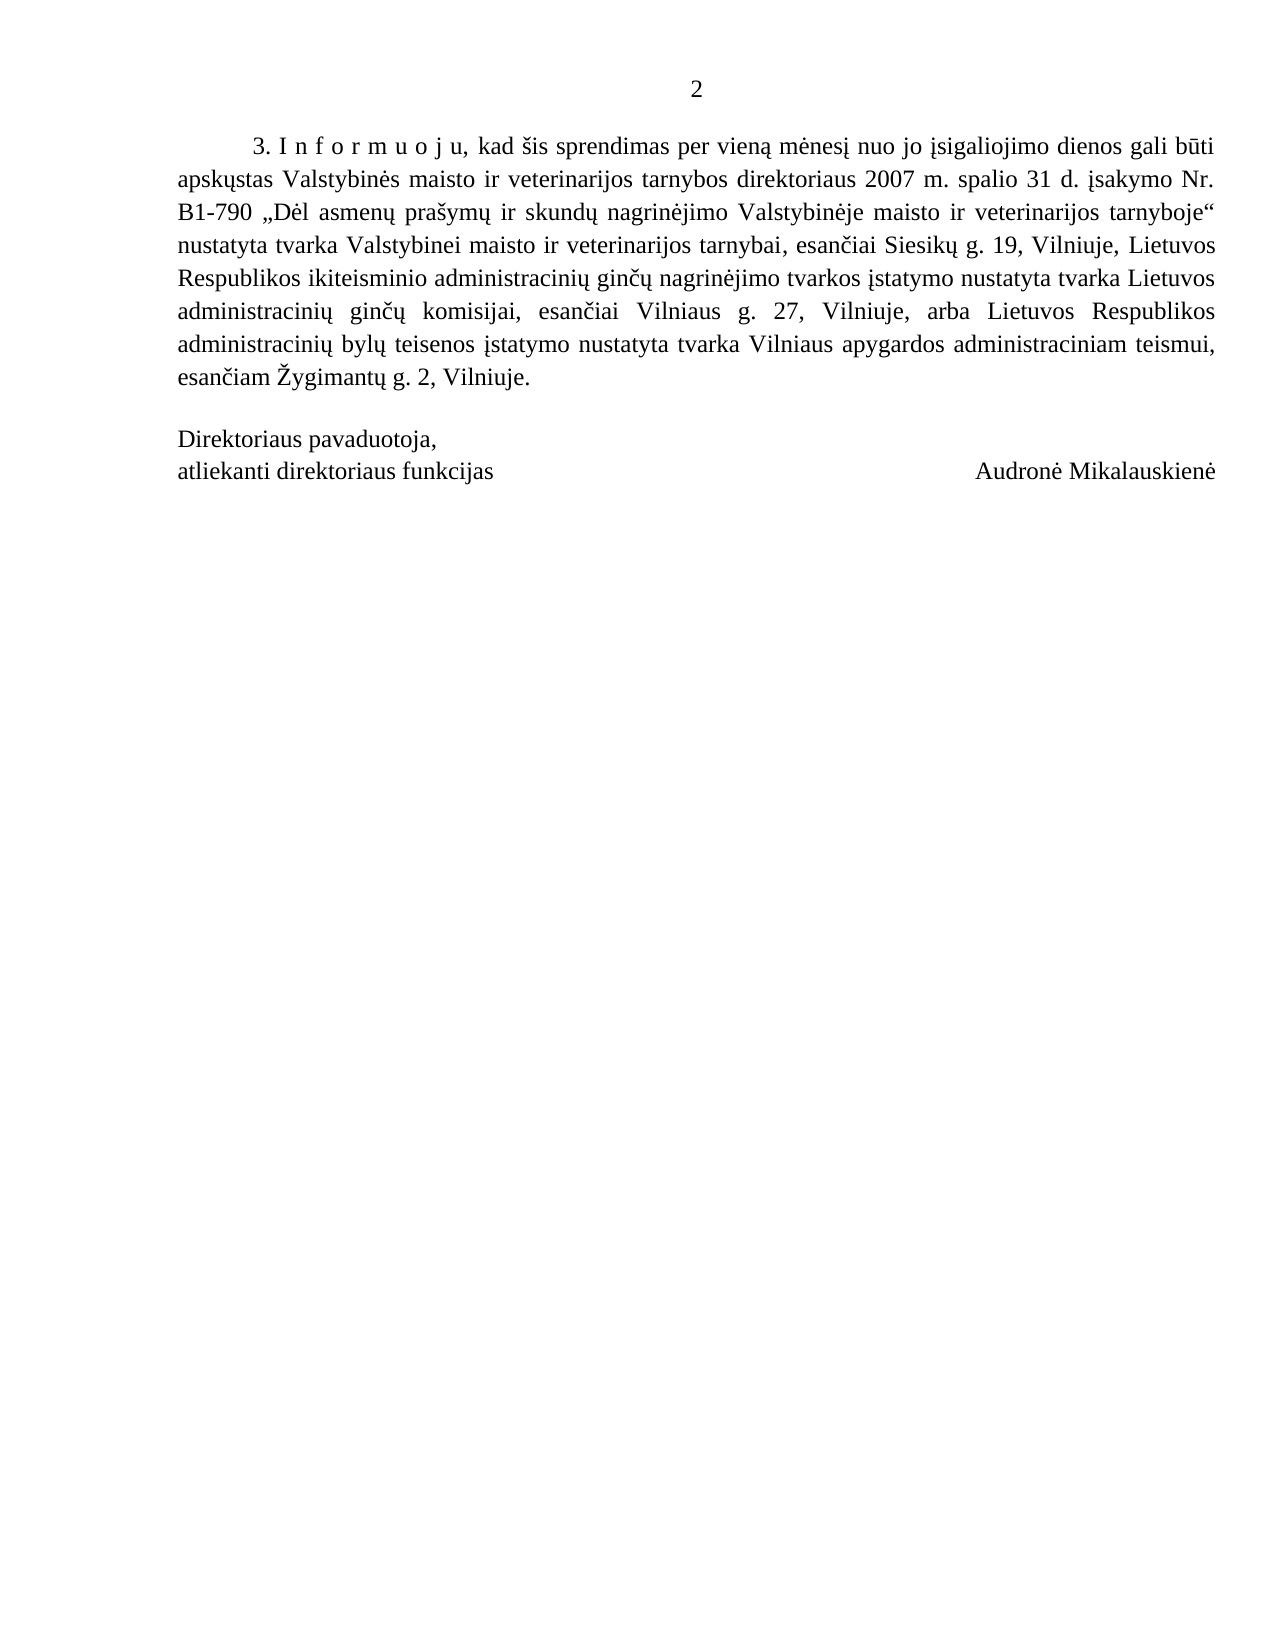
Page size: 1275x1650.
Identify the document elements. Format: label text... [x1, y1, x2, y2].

text atliekanti direktoriaus funkcijas Audronė Mikalauskienė [177, 456, 1216, 485]
text Direktoriaus pavaduotoja, [177, 424, 1216, 453]
text 3. I n f o r m u o j u, kad šis sprendimas per vieną mėnesį nuo jo įsigaliojimo dienos gali būti apskųstas Valstybinės maisto ir veterinarijos tarnybos direktoriaus 2007 m. spalio 31 d. įsakymo Nr. B1-790 „Dėl asmenų prašymų ir skundų nagrinėjimo Valstybinėje maisto ir veterinarijos tarnyboje“ nustatyta tvarka Valstybinei maisto ir veterinarijos tarnybai, esančiai Siesikų g. 19, Vilniuje, Lietuvos Respublikos ikiteisminio administracinių ginčų nagrinėjimo tvarkos įstatymo nustatyta tvarka Lietuvos administracinių ginčų komisijai, esančiai Vilniaus g. 27, Vilniuje, arba Lietuvos Respublikos administracinių bylų teisenos įstatymo nustatyta tvarka Vilniaus apygardos administraciniam teismui, esančiam Žygimantų g. 2, Vilniuje. [177, 131, 1216, 391]
